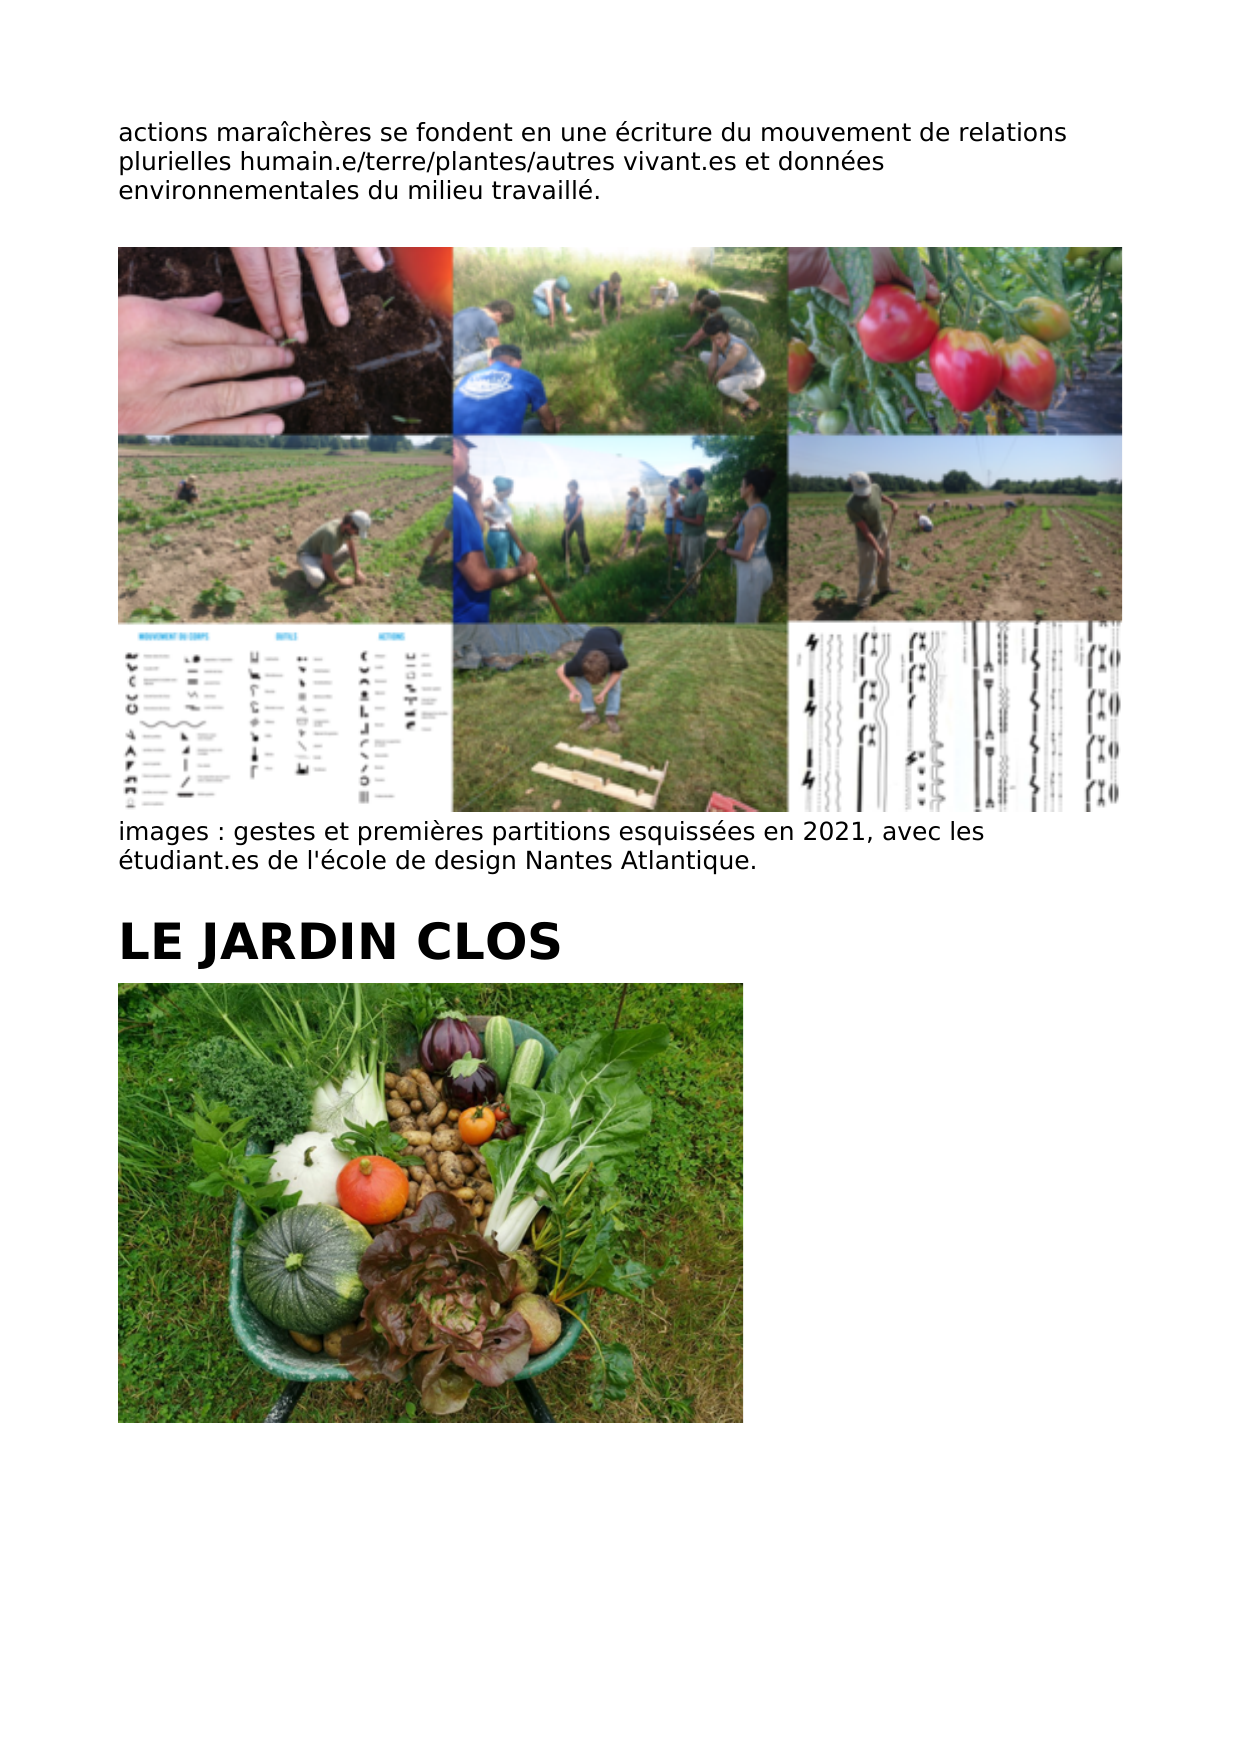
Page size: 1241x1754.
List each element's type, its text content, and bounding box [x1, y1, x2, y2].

text actions maraîchères se fondent en une écriture du mouvement de relations plurielles humain.e/terre/plantes/autres vivant.es et données environnementales du milieu travaillé. [118, 118, 1122, 235]
text images : gestes et premières partitions esquissées en 2021, avec les étudiant.es de l'école de design Nantes Atlantique. [118, 812, 1122, 876]
subtitle LE JARDIN CLOS [118, 913, 1122, 971]
picture [118, 983, 744, 1423]
picture [118, 247, 1123, 812]
